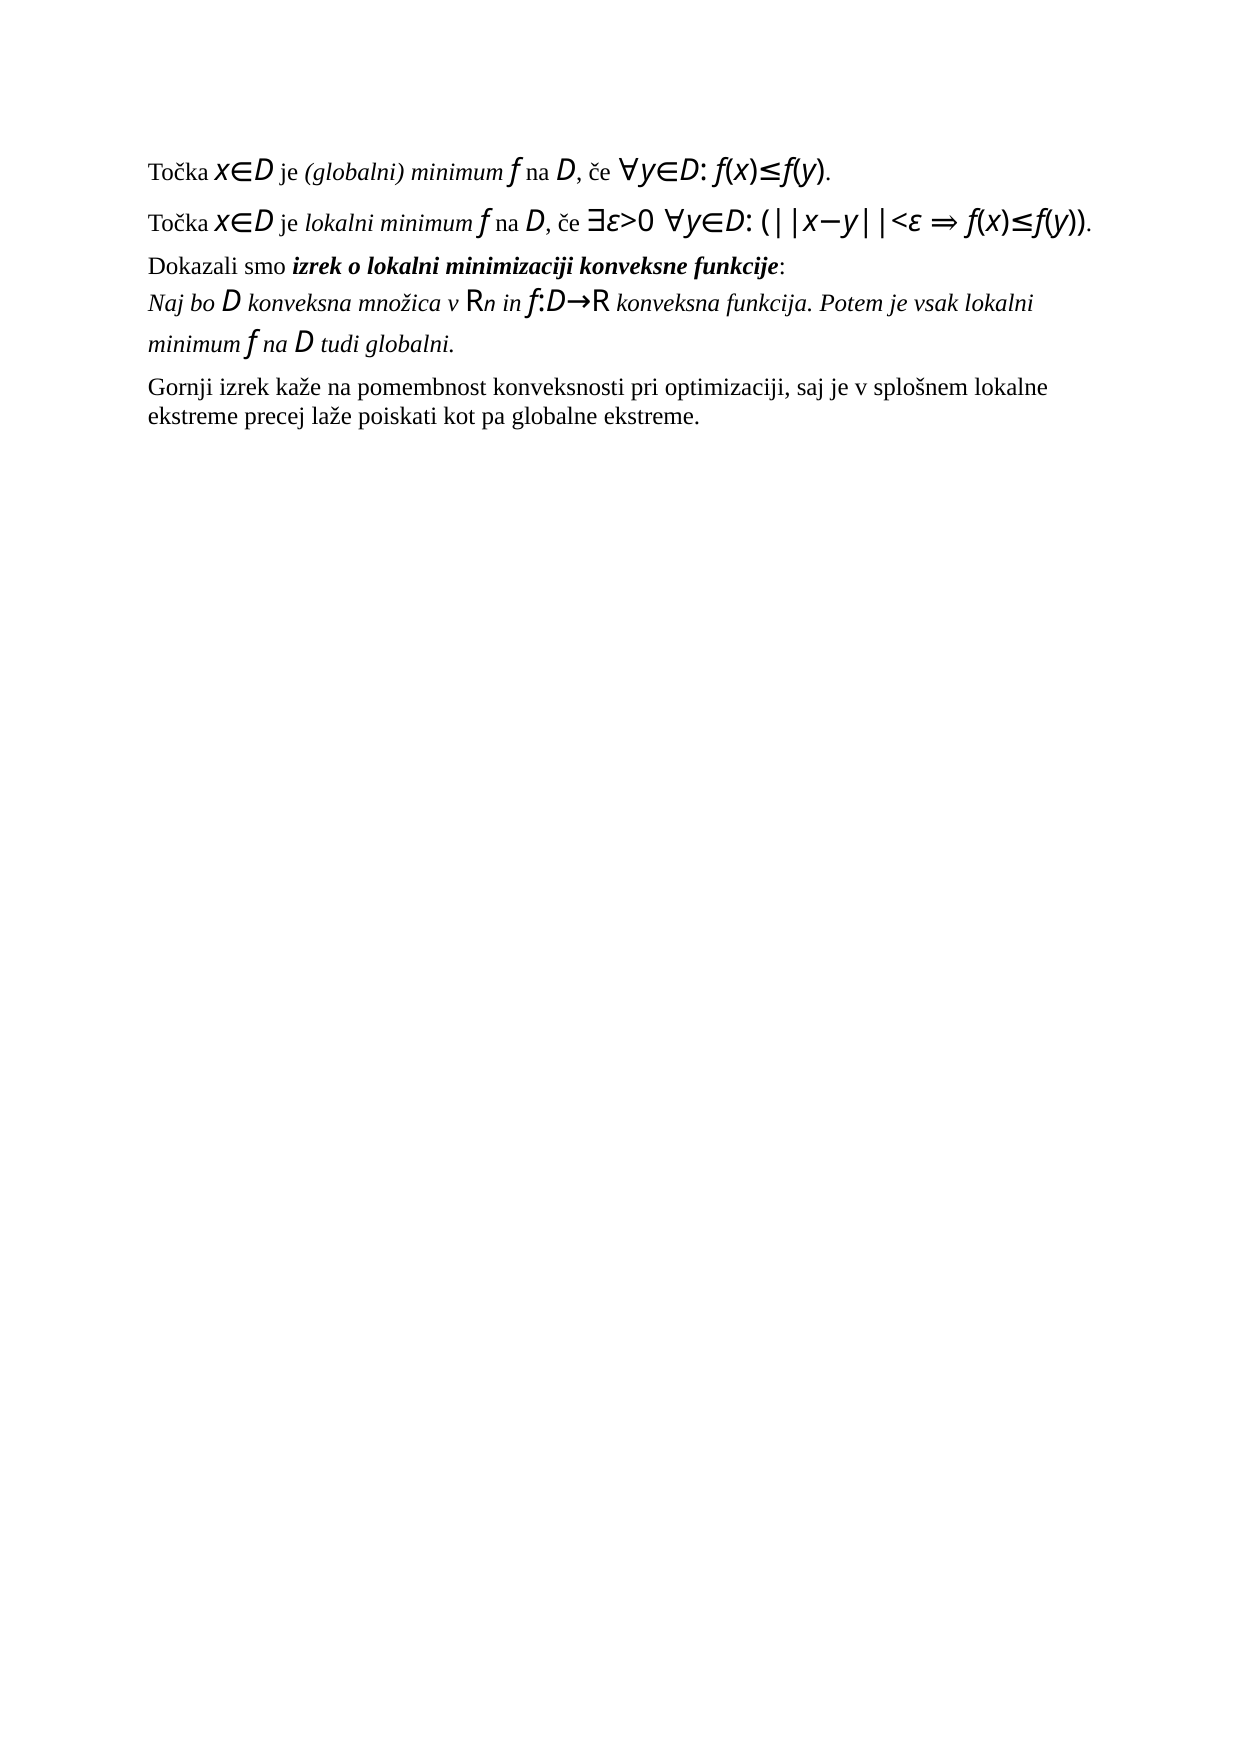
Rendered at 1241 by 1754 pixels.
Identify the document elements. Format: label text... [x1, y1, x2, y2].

text Točka x∈D je (globalni) minimum f na D, če ∀y∈D: f(x)≤f(y). [148, 148, 1093, 189]
text Gornji izrek kaže na pomembnost konveksnosti pri optimizaciji, saj je v splošnem lokalne ekstreme precej laže poiskati kot pa globalne ekstreme. [148, 372, 1093, 430]
text Točka x∈D je lokalni minimum f na D, če ∃ε>0 ∀y∈D: (||x−y||<ε ⇒ f(x)≤f(y)). [148, 199, 1093, 240]
text Dokazali smo izrek o lokalni minimizaciji konveksne funkcije: Naj bo D konveksna množica v Rn in f:D→R konveksna funkcija. Potem je vsak lokalni minimum f na D tudi globalni. [148, 251, 1093, 362]
